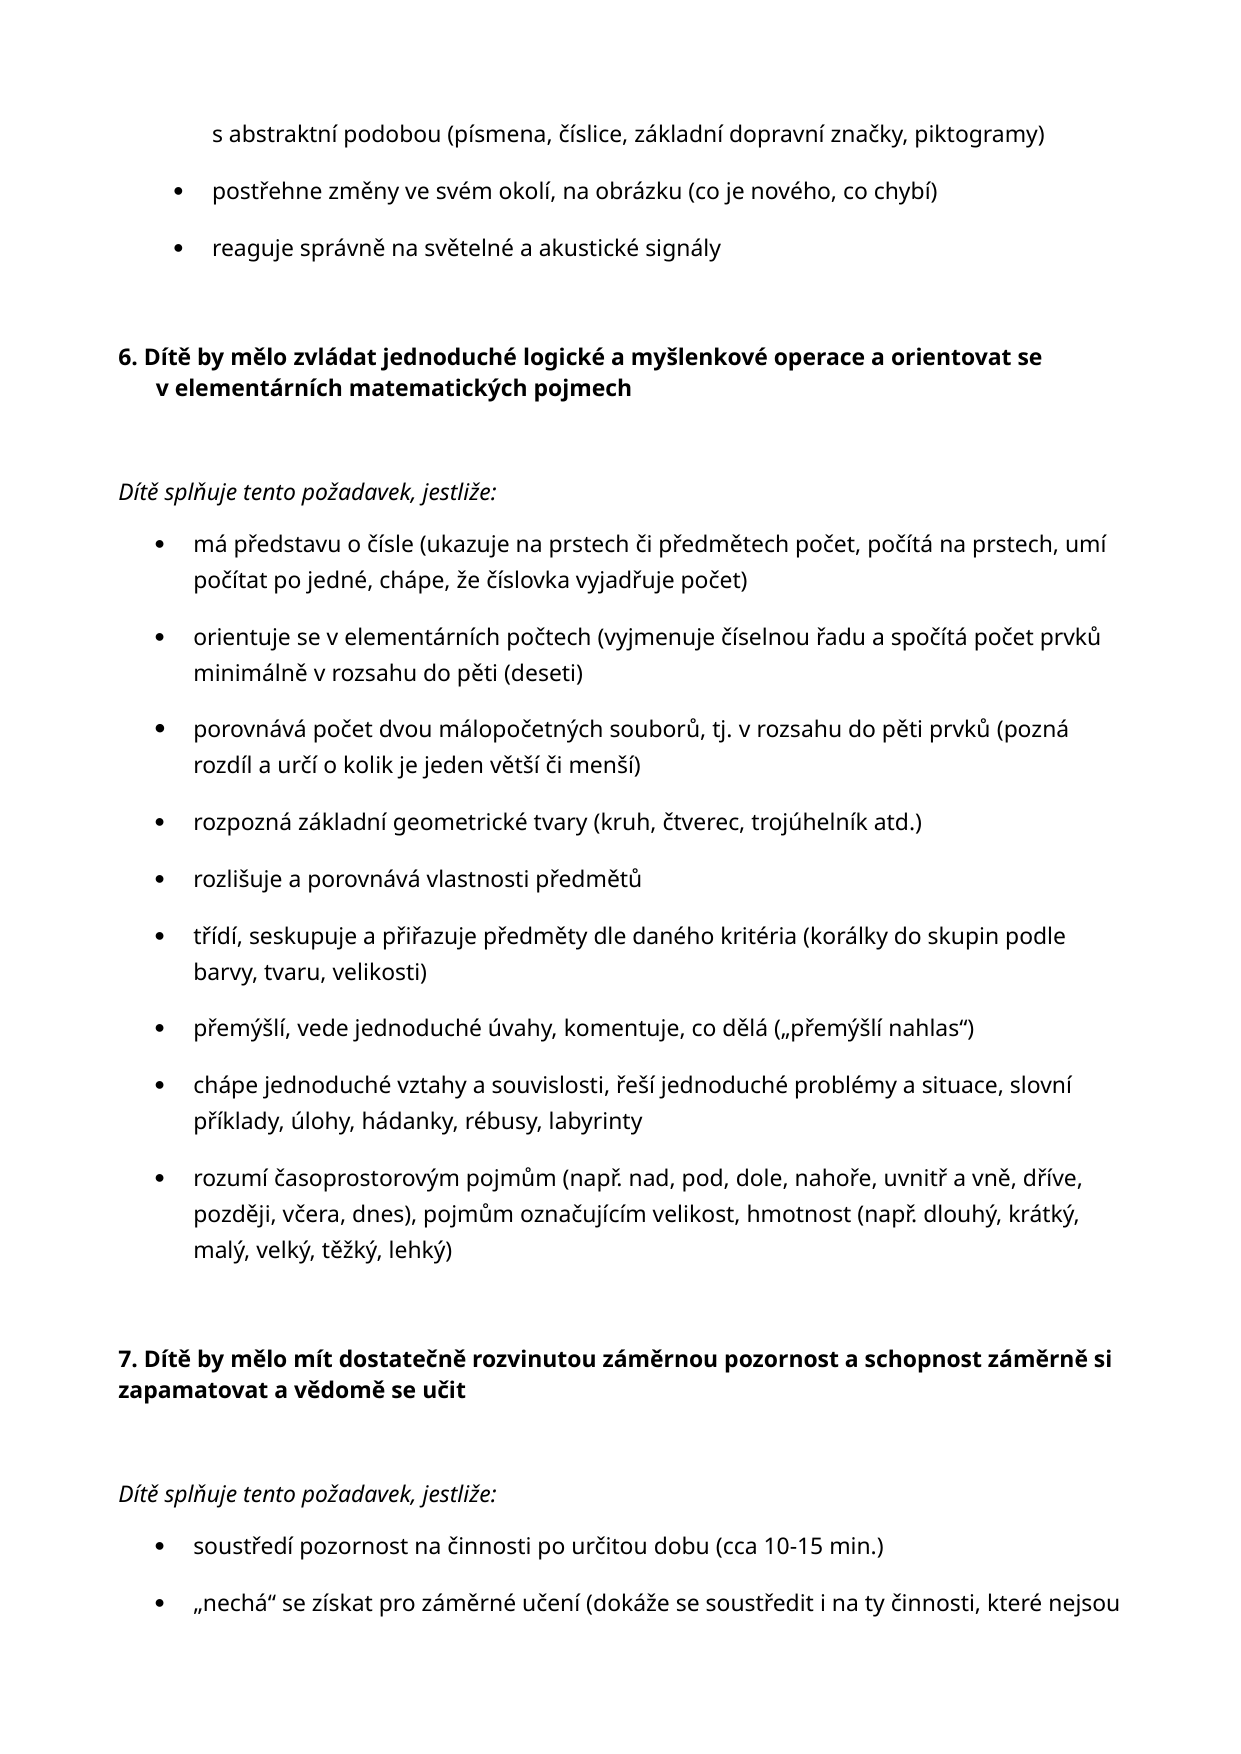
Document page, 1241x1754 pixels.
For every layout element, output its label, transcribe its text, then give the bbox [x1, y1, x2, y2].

list má představu o čísle (ukazuje na prstech či předmětech počet, počítá na prstech, umí počítat po jedné, chápe, že číslovka vyjadřuje počet) [156, 528, 1122, 595]
list orientuje se v elementárních počtech (vyjmenuje číselnou řadu a spočítá počet prvků minimálně v rozsahu do pěti (deseti) [156, 621, 1122, 688]
list přemýšlí, vede jednoduché úvahy, komentuje, co dělá („přemýšlí nahlas“) [156, 1012, 1122, 1044]
list soustředí pozornost na činnosti po určitou dobu (cca 10-15 min.) [156, 1530, 1122, 1561]
list chápe jednoduché vztahy a souvislosti, řeší jednoduché problémy a situace, slovní příklady, úlohy, hádanky, rébusy, labyrinty [156, 1069, 1122, 1136]
list rozlišuje a porovnává vlastnosti předmětů [156, 863, 1122, 894]
text Dítě splňuje tento požadavek, jestliže: [118, 476, 1122, 507]
list postřehne změny ve svém okolí, na obrázku (co je nového, co chybí) [174, 175, 1122, 206]
list rozumí časoprostorovým pojmům (např. nad, pod, dole, nahoře, uvnitř a vně, dříve, později, včera, dnes), pojmům označujícím velikost, hmotnost (např. dlouhý, krátký, malý, velký, těžký, lehký) [156, 1162, 1122, 1265]
text 7. Dítě by mělo mít dostatečně rozvinutou záměrnou pozornost a schopnost záměrně si zapamatovat a vědomě se učit [118, 1343, 1122, 1405]
text 6. Dítě by mělo zvládat jednoduché logické a myšlenkové operace a orientovat se v elementárních matematických pojmech [118, 341, 1122, 403]
list třídí, seskupuje a přiřazuje předměty dle daného kritéria (korálky do skupin podle barvy, tvaru, velikosti) [156, 920, 1122, 987]
list porovnává počet dvou málopočetných souborů, tj. v rozsahu do pěti prvků (pozná rozdíl a určí o kolik je jeden větší či menší) [156, 713, 1122, 781]
list s abstraktní podobou (písmena, číslice, základní dopravní značky, piktogramy) [174, 118, 1122, 149]
list reaguje správně na světelné a akustické signály [174, 232, 1122, 263]
text Dítě splňuje tento požadavek, jestliže: [118, 1478, 1122, 1509]
list „nechá“ se získat pro záměrné učení (dokáže se soustředit i na ty činnosti, které nejsou [156, 1587, 1122, 1618]
list rozpozná základní geometrické tvary (kruh, čtverec, trojúhelník atd.) [156, 806, 1122, 837]
